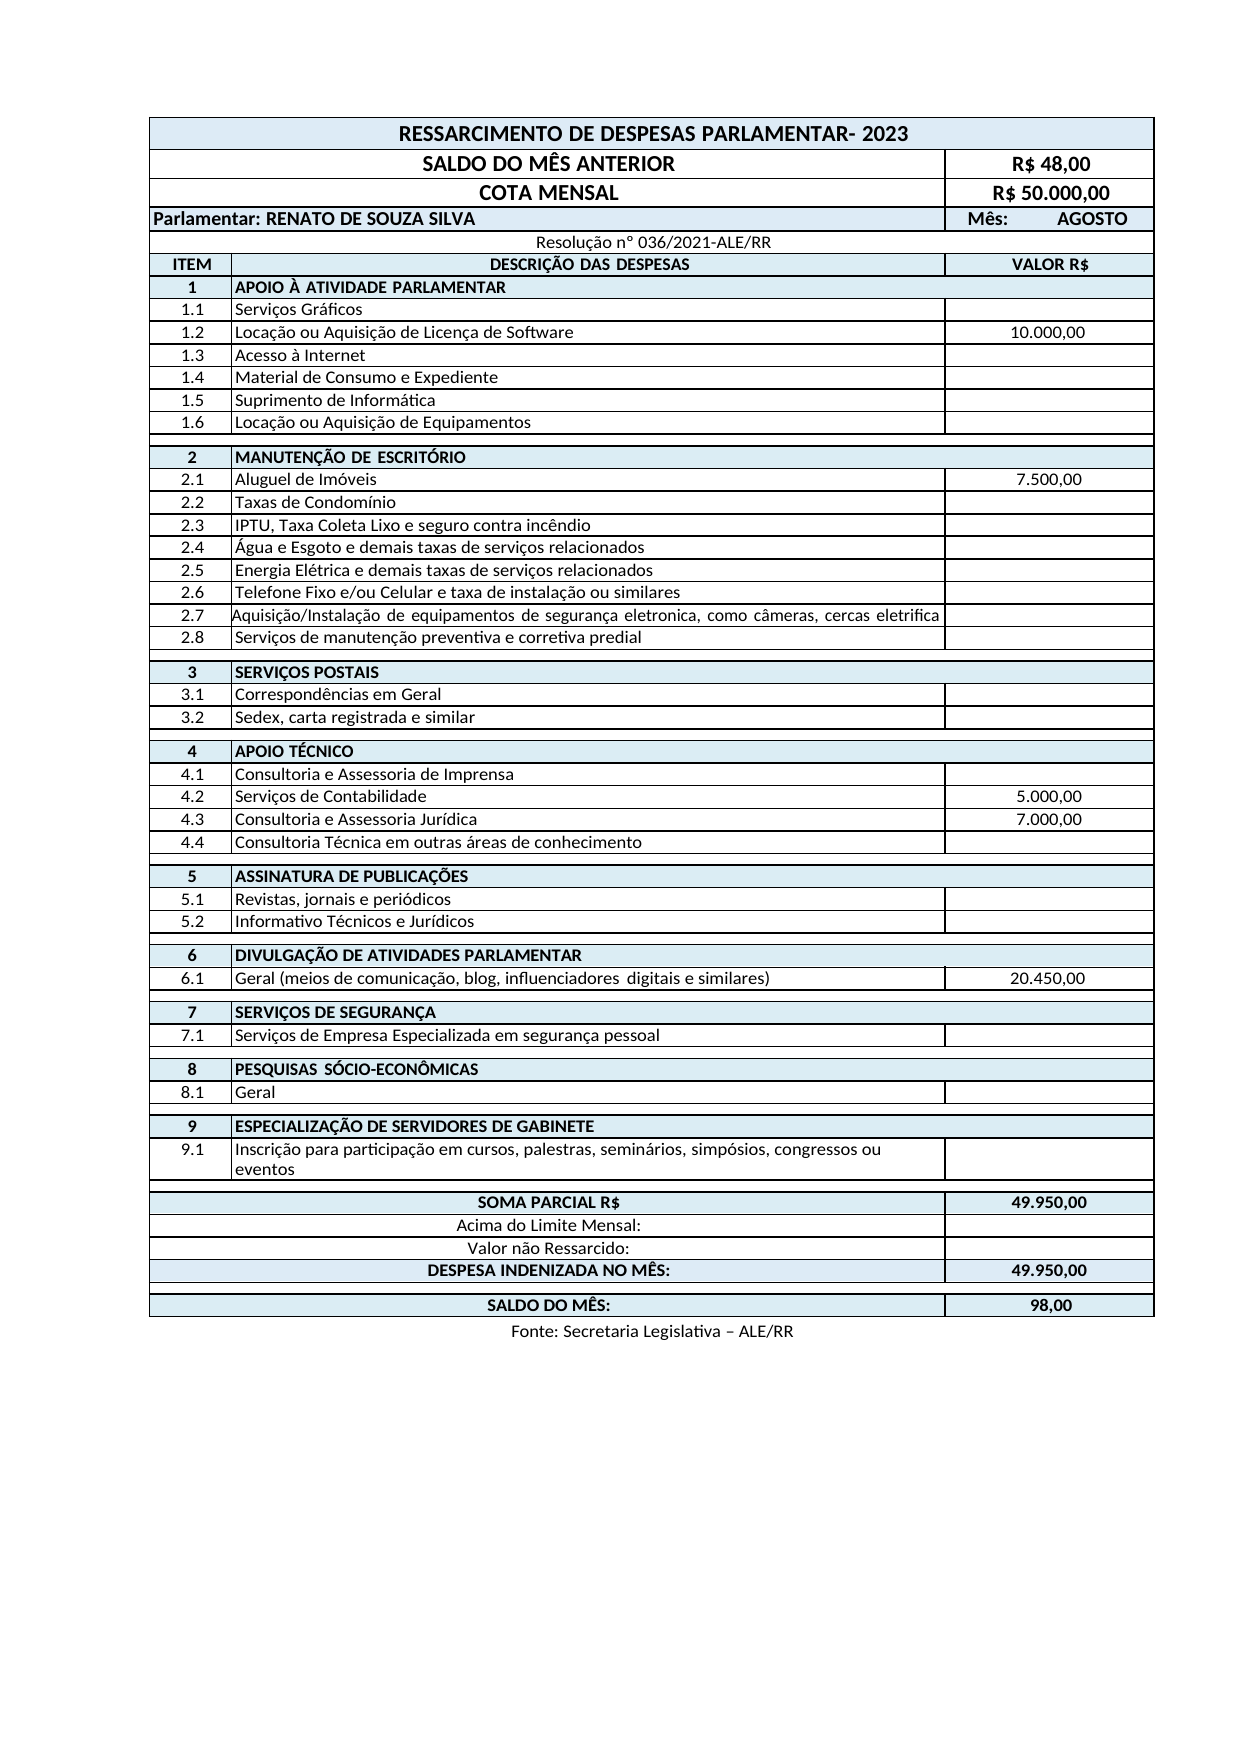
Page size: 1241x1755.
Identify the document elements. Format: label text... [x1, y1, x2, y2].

table_cell [150, 1181, 1153, 1191]
table_cell [150, 991, 1153, 1001]
table_cell 3 [150, 662, 231, 683]
table_cell [946, 627, 1153, 648]
table_cell 1 [150, 277, 231, 298]
table_cell DIVULGAÇÃO DE ATIVIDADES PARLAMENTAR [232, 945, 1153, 966]
table_cell 2.8 [150, 627, 231, 648]
table_cell Resolução nº 036/2021-ALE/RR [150, 232, 1153, 252]
table_cell 9 [150, 1116, 231, 1137]
table_cell 10.000,00 [946, 322, 1153, 343]
table_cell [150, 1047, 1153, 1057]
table_cell Serviços Gráficos [232, 299, 944, 320]
table_cell Serviços de Empresa Especializada em segurança pessoal [232, 1025, 944, 1046]
table_cell 7.000,00 [946, 809, 1153, 830]
table_cell 5.2 [150, 911, 231, 932]
table_cell SALDO DO MÊS: [150, 1295, 944, 1316]
text Fonte: Secretaria Legislativa – ALE/RR [510, 1320, 794, 1342]
table_cell Água e Esgoto e demais taxas de serviços relacionados [232, 537, 944, 558]
table_cell Consultoria e Assessoria Jurídica [232, 809, 944, 830]
table_cell 49.950,00 [946, 1193, 1153, 1213]
table_cell [150, 1283, 1153, 1293]
table_cell [946, 832, 1153, 853]
table_cell [946, 1139, 1153, 1179]
table_cell 4.4 [150, 832, 231, 853]
table_cell 4.1 [150, 764, 231, 785]
table_cell [946, 1238, 1153, 1259]
table_cell VALOR R$ [946, 254, 1153, 275]
table_cell 20.450,00 [946, 968, 1153, 989]
table_cell IPTU, Taxa Coleta Lixo e seguro contra incêndio [232, 515, 944, 535]
table_cell 2 [150, 447, 231, 468]
table_cell 2.3 [150, 515, 231, 535]
table_cell 1.3 [150, 345, 231, 366]
table_cell [150, 650, 1153, 660]
table_cell Valor não Ressarcido: [150, 1238, 944, 1259]
table_cell [946, 390, 1153, 411]
table_cell [946, 764, 1153, 785]
table_cell 7.1 [150, 1025, 231, 1046]
table_cell ITEM [150, 254, 231, 275]
table_cell Acesso à Internet [232, 345, 944, 366]
table_cell 5.000,00 [946, 786, 1153, 807]
table_cell Geral (meios de comunicação, blog, influenciadores digitais e similares) [232, 968, 944, 989]
table_cell [946, 492, 1153, 513]
table_cell APOIO À ATIVIDADE PARLAMENTAR [232, 277, 1153, 298]
table_cell 1.2 [150, 322, 231, 343]
table_cell [150, 1104, 1153, 1114]
table_cell Aluguel de Imóveis [232, 469, 944, 490]
table_cell Inscrição para participação em cursos, palestras, seminários, simpósios, congressos ou eventos [232, 1139, 944, 1179]
table_cell Mês: AGOSTO [946, 208, 1153, 230]
table_cell [946, 537, 1153, 558]
table_cell [946, 888, 1153, 909]
table_cell [946, 582, 1153, 603]
table_cell 4 [150, 741, 231, 762]
table_cell Material de Consumo e Expediente [232, 367, 944, 388]
table_cell Taxas de Condomínio [232, 492, 944, 513]
table_cell 5.1 [150, 888, 231, 909]
table_cell APOIO TÉCNICO [232, 741, 1153, 762]
table_cell ESPECIALIZAÇÃO DE SERVIDORES DE GABINETE [232, 1116, 1153, 1137]
table_cell [946, 412, 1153, 433]
table_cell ASSINATURA DE PUBLICAÇÕES [232, 866, 1153, 887]
table_cell [946, 605, 1153, 626]
table_cell [150, 854, 1153, 864]
table_cell SERVIÇOS DE SEGURANÇA [232, 1002, 1153, 1023]
table_cell Geral [232, 1082, 944, 1103]
table_cell [150, 934, 1153, 944]
table_cell 98,00 [946, 1295, 1153, 1316]
table_cell [946, 684, 1153, 705]
table_cell 8.1 [150, 1082, 231, 1103]
table_cell SERVIÇOS POSTAIS [232, 662, 1153, 683]
table_cell 1.6 [150, 412, 231, 433]
table_header RESSARCIMENTO DE DESPESAS PARLAMENTAR- 2023 [150, 118, 1153, 149]
table_cell 2.4 [150, 537, 231, 558]
table_cell Sedex, carta registrada e similar [232, 707, 944, 728]
table_cell Informativo Técnicos e Jurídicos [232, 911, 944, 932]
table_cell [946, 707, 1153, 728]
table_cell DESCRIÇÃO DAS DESPESAS [232, 254, 944, 275]
table_cell [946, 1025, 1153, 1046]
table_cell Revistas, jornais e periódicos [232, 888, 944, 909]
table_cell 8 [150, 1059, 231, 1080]
table_cell 2.1 [150, 469, 231, 490]
table_cell 3.2 [150, 707, 231, 728]
table_cell [946, 560, 1153, 581]
table_cell Acima do Limite Mensal: [150, 1215, 944, 1236]
table_cell 9.1 [150, 1139, 231, 1179]
table_cell [150, 730, 1153, 739]
table_cell 4.3 [150, 809, 231, 830]
table_cell Consultoria e Assessoria de Imprensa [232, 764, 944, 785]
table_cell PESQUISAS SÓCIO-ECONÔMICAS [232, 1059, 1153, 1080]
table_cell [946, 367, 1153, 388]
table_cell [946, 515, 1153, 535]
table_cell Telefone Fixo e/ou Celular e taxa de instalação ou similares [232, 582, 944, 603]
table_cell [946, 1082, 1153, 1103]
table_cell Locação ou Aquisição de Licença de Software [232, 322, 944, 343]
table_cell Correspondências em Geral [232, 684, 944, 705]
table_cell 5 [150, 866, 231, 887]
table_cell 2.2 [150, 492, 231, 513]
table_cell SOMA PARCIAL R$ [150, 1193, 944, 1213]
table_cell Locação ou Aquisição de Equipamentos [232, 412, 944, 433]
table_cell Serviços de manutenção preventiva e corretiva predial [232, 627, 944, 648]
table_cell Parlamentar: RENATO DE SOUZA SILVA [150, 208, 944, 230]
table_cell 4.2 [150, 786, 231, 807]
table_cell COTA MENSAL [150, 179, 944, 206]
table_cell DESPESA INDENIZADA NO MÊS: [150, 1260, 944, 1281]
table_cell 1.1 [150, 299, 231, 320]
table_cell 3.1 [150, 684, 231, 705]
table_cell [150, 435, 1153, 445]
table_cell 1.5 [150, 390, 231, 411]
table_cell 2.6 [150, 582, 231, 603]
table_cell [946, 1215, 1153, 1236]
table_cell Consultoria Técnica em outras áreas de conhecimento [232, 832, 944, 853]
table_cell [946, 299, 1153, 320]
table_cell MANUTENÇÃO DE ESCRITÓRIO [232, 447, 1153, 468]
table_cell 6.1 [150, 968, 231, 989]
table_cell [946, 911, 1153, 932]
table_cell R$ 48,00 [946, 150, 1153, 177]
table_cell 7 [150, 1002, 231, 1023]
table_cell 1.4 [150, 367, 231, 388]
table_cell Serviços de Contabilidade [232, 786, 944, 807]
table_cell SALDO DO MÊS ANTERIOR [150, 150, 944, 177]
table_cell Aquisição/Instalação de equipamentos de segurança eletronica, como câmeras, cercas eletrifica [232, 605, 944, 626]
table_cell 7.500,00 [946, 469, 1153, 490]
table_cell 2.7 [150, 605, 231, 626]
table_cell 2.5 [150, 560, 231, 581]
table_cell R$ 50.000,00 [946, 179, 1153, 206]
table_cell 6 [150, 945, 231, 966]
table_cell [946, 345, 1153, 366]
table_cell Energia Elétrica e demais taxas de serviços relacionados [232, 560, 944, 581]
table_cell Suprimento de Informática [232, 390, 944, 411]
table_cell 49.950,00 [946, 1260, 1153, 1281]
